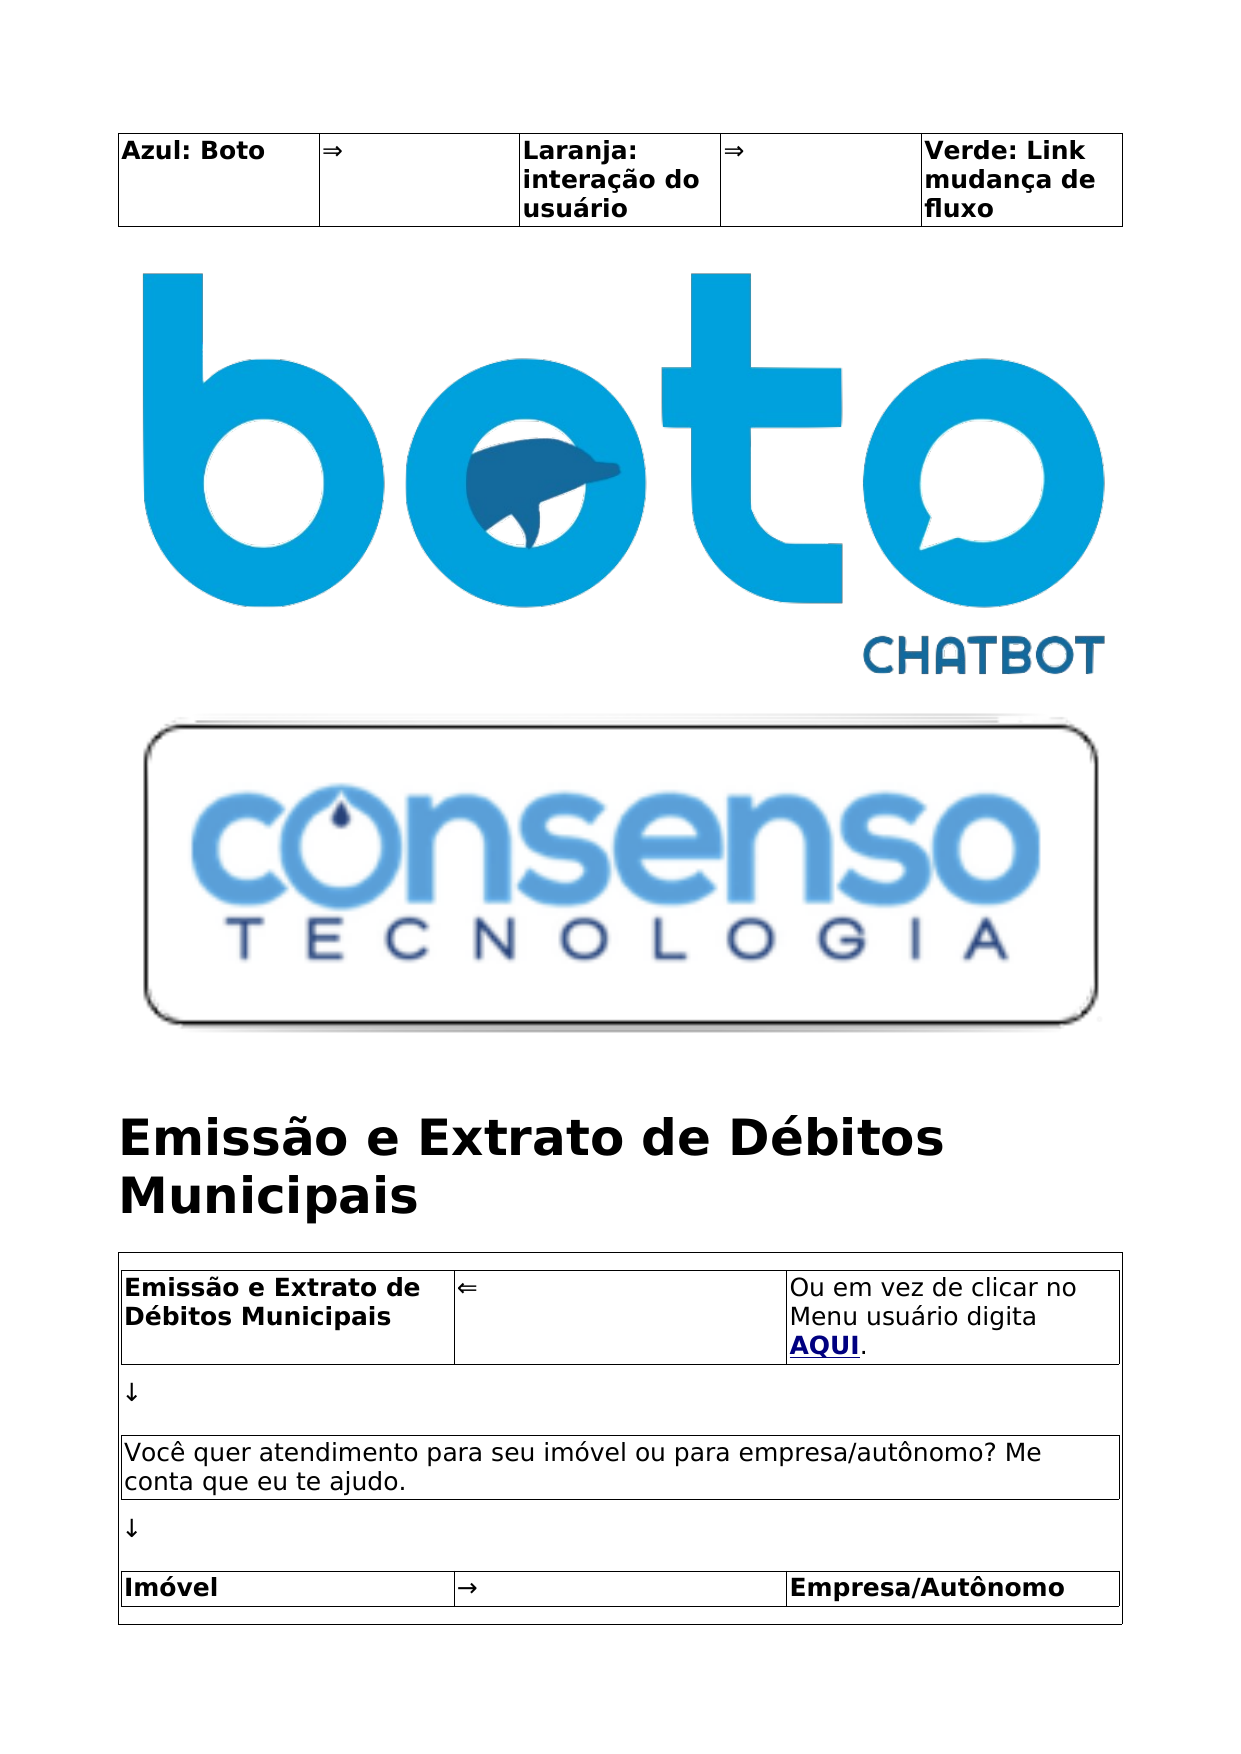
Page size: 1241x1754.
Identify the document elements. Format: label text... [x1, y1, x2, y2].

table_header Laranja: interação do usuário [520, 134, 720, 226]
table_header Imóvel [122, 1572, 454, 1606]
picture [118, 709, 1123, 1060]
table_header ↓ ↓ [119, 1253, 1122, 1623]
table_header Empresa/Autônomo [787, 1572, 1119, 1606]
table_header ⇐ [455, 1271, 786, 1363]
picture [118, 241, 1123, 698]
table_header ⇒ [721, 134, 921, 226]
subtitle Emissão e Extrato de Débitos Municipais [118, 1108, 1122, 1225]
table_header Verde: Link mudança de fluxo [922, 134, 1122, 226]
table_header Ou em vez de clicar no Menu usuário digita AQUI. [787, 1271, 1119, 1363]
table_header Você quer atendimento para seu imóvel ou para empresa/autônomo? Me conta que eu te ajudo. [122, 1436, 1119, 1499]
table_header Emissão e Extrato de Débitos Municipais [122, 1271, 454, 1363]
table_header ⇒ [320, 134, 519, 226]
table_header Azul: Boto [119, 134, 319, 226]
table_header → [455, 1572, 786, 1606]
